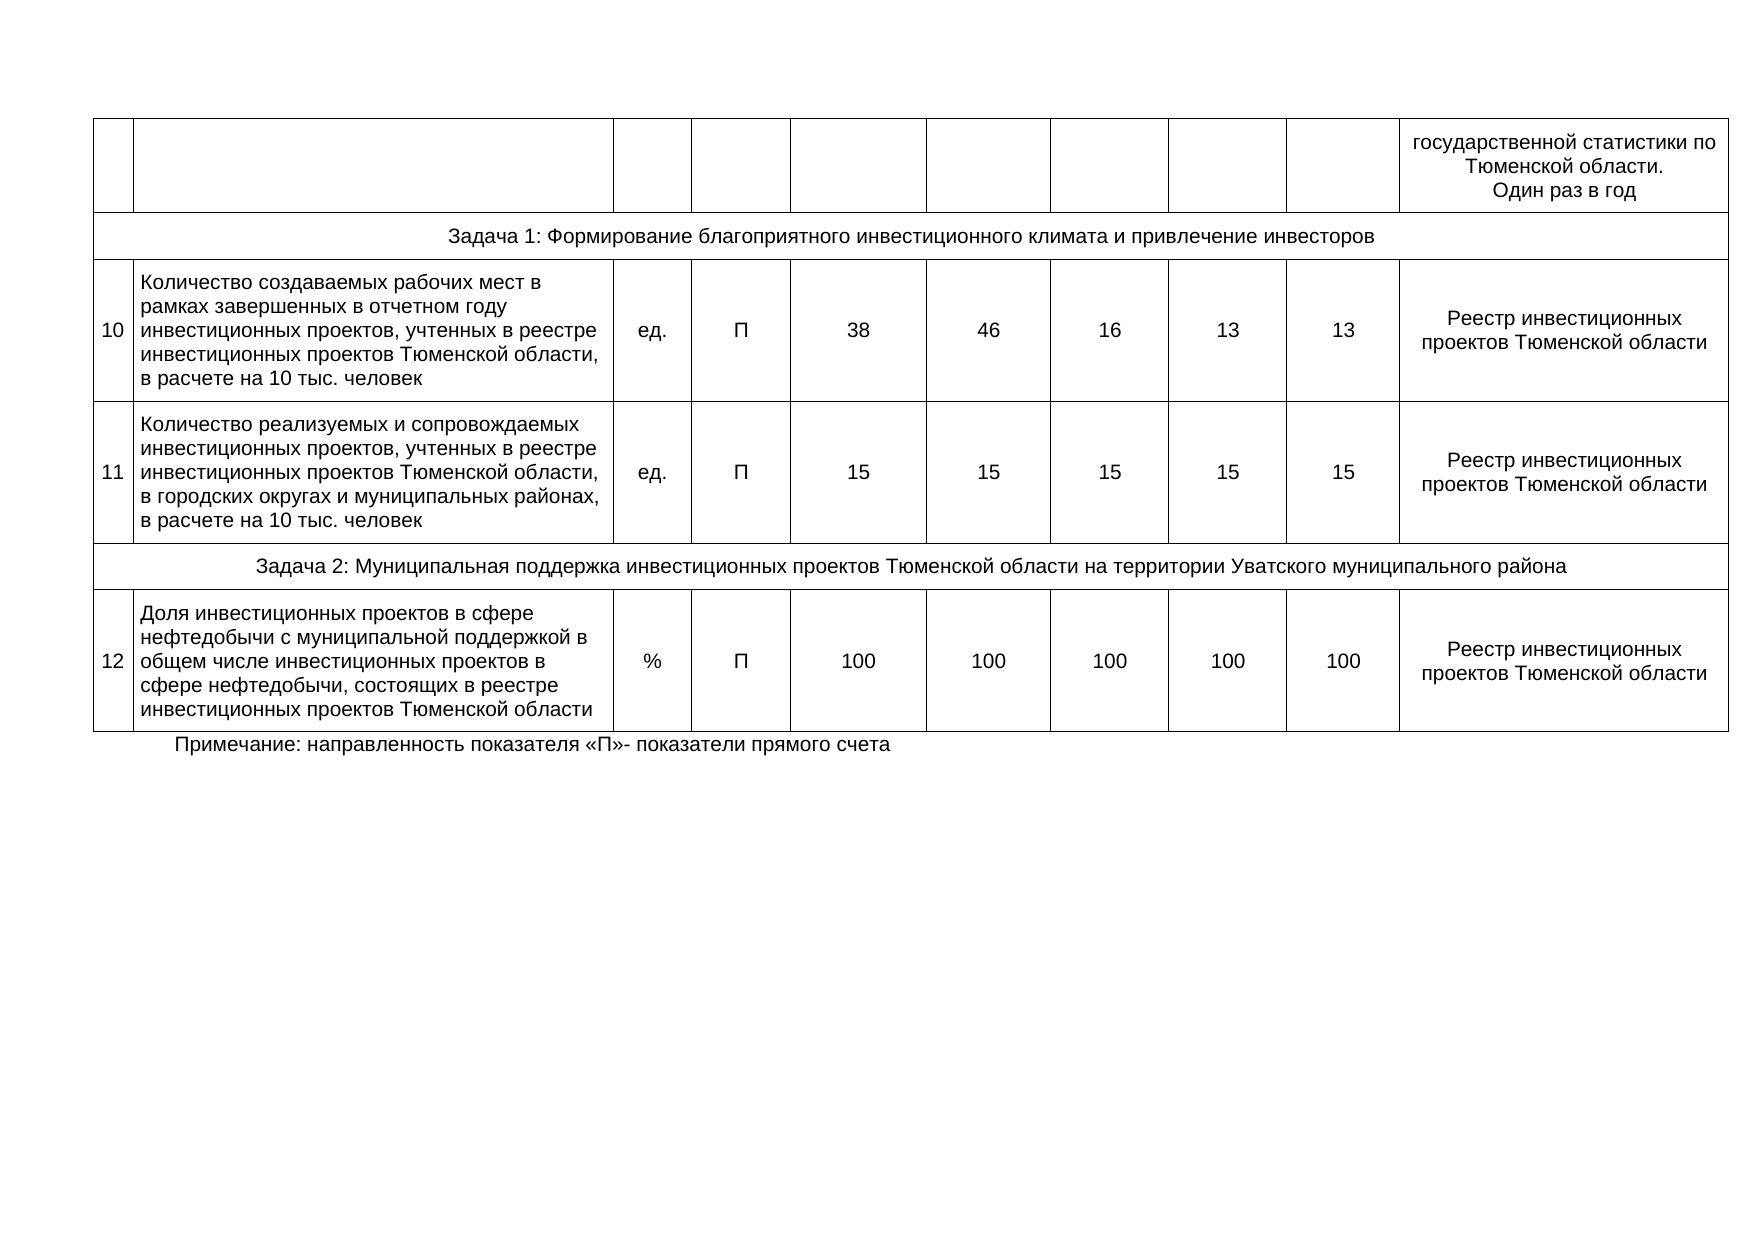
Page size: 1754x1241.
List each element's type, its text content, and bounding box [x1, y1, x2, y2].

table_cell 15 [791, 402, 926, 543]
table_cell [791, 119, 926, 212]
table_cell 13 [1169, 260, 1286, 401]
table_cell 13 [1287, 260, 1399, 401]
table_cell 15 [1287, 402, 1399, 543]
table_cell [1051, 119, 1168, 212]
table_cell Количество создаваемых рабочих мест в рамках завершенных в отчетном году инвестиционных проектов, учтенных в реестре инвестиционных проектов Тюменской области, в расчете на 10 тыс. человек [134, 260, 613, 401]
table_cell государственной статистики по Тюменской области. Один раз в год [1400, 119, 1728, 212]
table_cell П [692, 260, 790, 401]
table_cell ед. [614, 260, 691, 401]
table_cell П [692, 590, 790, 731]
table_cell 100 [1051, 590, 1168, 731]
table_cell 100 [927, 590, 1050, 731]
table_cell [927, 119, 1050, 212]
table_cell Задача 2: Муниципальная поддержка инвестиционных проектов Тюменской области на территории Уватского муниципального района [94, 544, 1728, 589]
table_cell 11 [94, 402, 133, 543]
text Примечание: направленность показателя «П»- показатели прямого счета [118, 732, 1712, 756]
table_cell 12 [94, 590, 133, 731]
table_cell [692, 119, 790, 212]
table_cell Реестр инвестиционных проектов Тюменской области [1400, 590, 1728, 731]
table_cell 38 [791, 260, 926, 401]
table_cell Доля инвестиционных проектов в сфере нефтедобычи с муниципальной поддержкой в общем числе инвестиционных проектов в сфере нефтедобычи, состоящих в реестре инвестиционных проектов Тюменской области [134, 590, 613, 731]
table_cell 15 [1169, 402, 1286, 543]
table_cell [1287, 119, 1399, 212]
table_cell [614, 119, 691, 212]
table_cell [1169, 119, 1286, 212]
table_cell Количество реализуемых и сопровождаемых инвестиционных проектов, учтенных в реестре инвестиционных проектов Тюменской области, в городских округах и муниципальных районах, в расчете на 10 тыс. человек [134, 402, 613, 543]
table_cell 16 [1051, 260, 1168, 401]
table_cell 46 [927, 260, 1050, 401]
table_cell 100 [1169, 590, 1286, 731]
table_cell [134, 119, 613, 212]
table_cell П [692, 402, 790, 543]
table_cell % [614, 590, 691, 731]
table_cell 15 [927, 402, 1050, 543]
table_cell [94, 119, 133, 212]
table_cell Задача 1: Формирование благоприятного инвестиционного климата и привлечение инвесторов [94, 213, 1728, 258]
table_cell 100 [1287, 590, 1399, 731]
table_cell Реестр инвестиционных проектов Тюменской области [1400, 402, 1728, 543]
table_cell ед. [614, 402, 691, 543]
table_cell Реестр инвестиционных проектов Тюменской области [1400, 260, 1728, 401]
table_cell 15 [1051, 402, 1168, 543]
table_cell 10 [94, 260, 133, 401]
table_cell 100 [791, 590, 926, 731]
